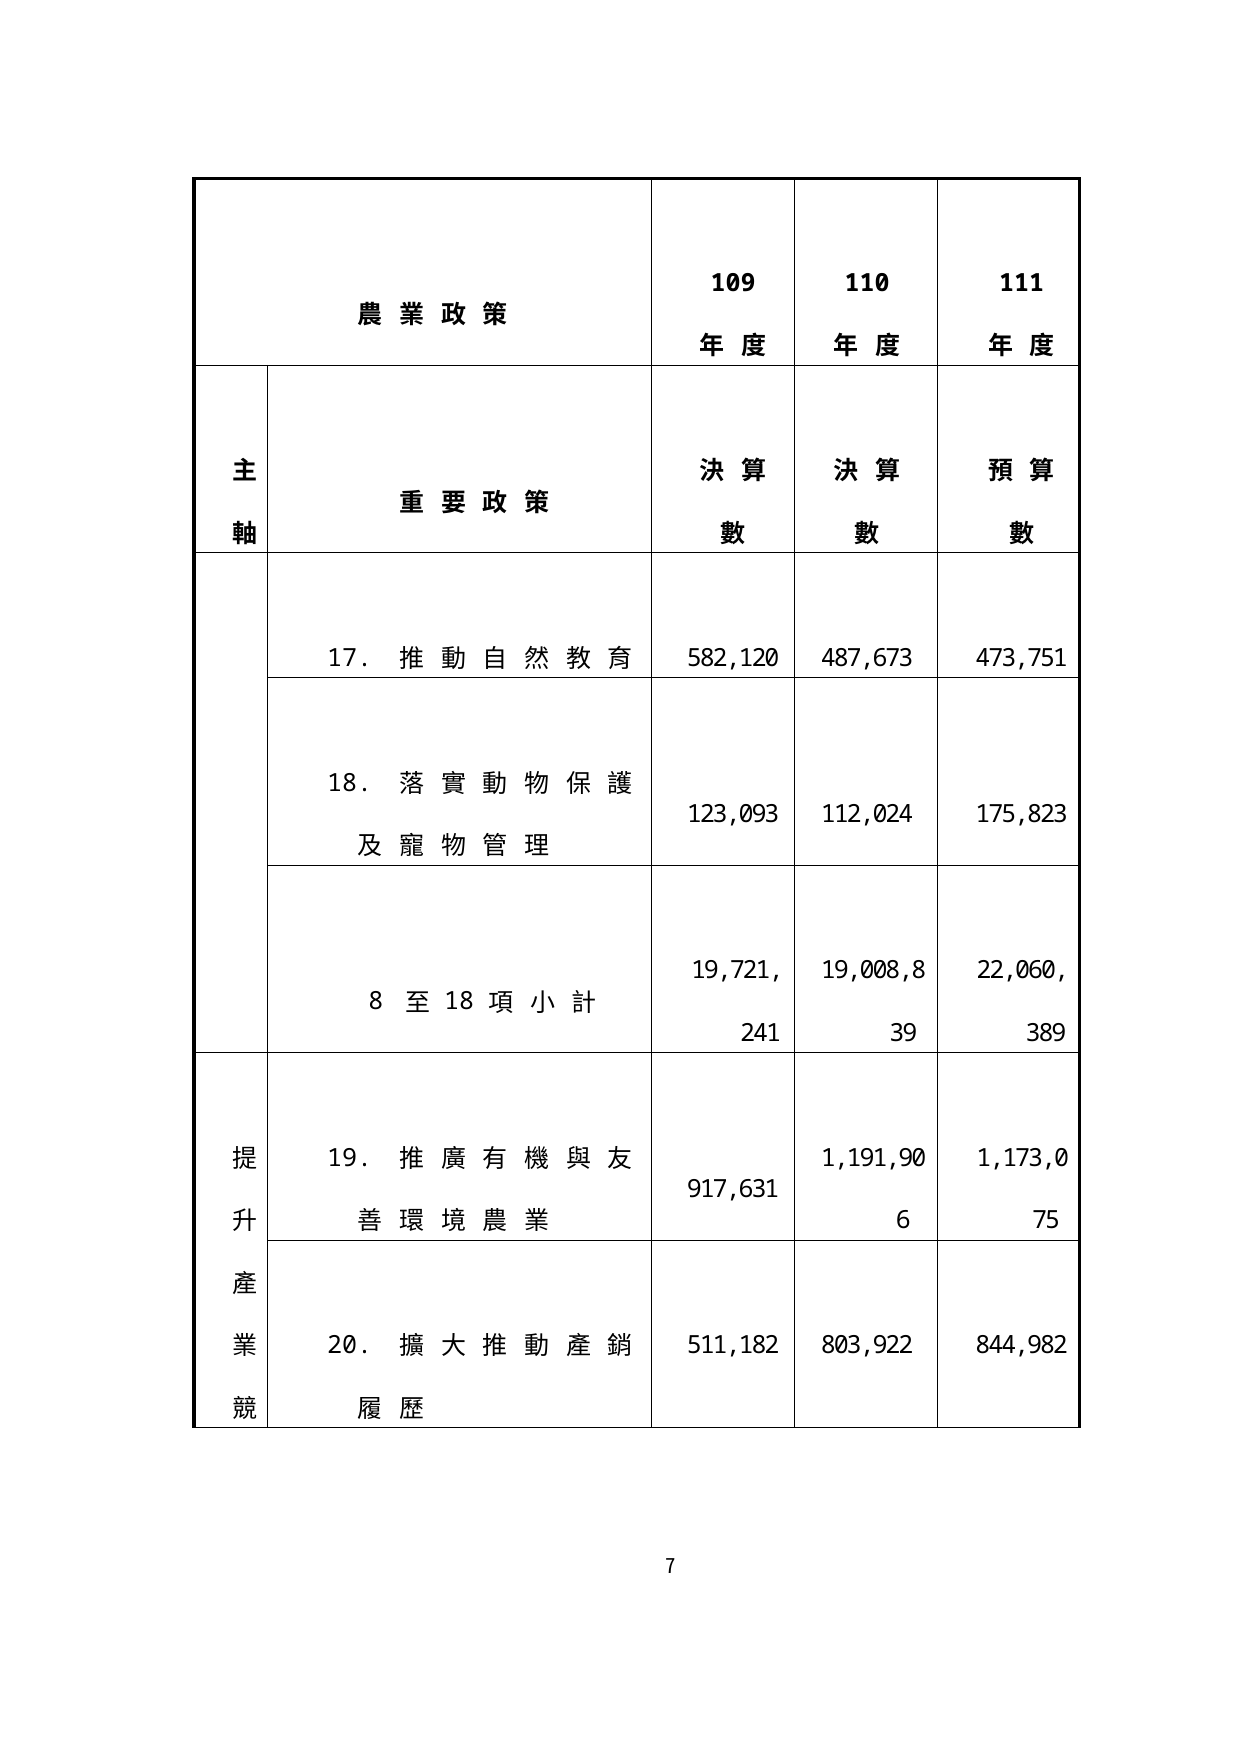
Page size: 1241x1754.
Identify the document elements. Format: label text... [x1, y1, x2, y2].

table_header 109年度 [652, 180, 794, 365]
table_cell 511,182 [652, 1241, 794, 1427]
table_cell 主軸 [196, 366, 267, 552]
table_cell 決算數 [652, 366, 794, 552]
table_cell 19,721,241 [652, 866, 794, 1052]
table_cell [196, 553, 267, 1052]
table_cell 917,631 [652, 1053, 794, 1240]
table_cell 提升產業競 [196, 1053, 267, 1427]
table_cell 19,008,839 [795, 866, 937, 1052]
table_cell 18.落實動物保護及寵物管理 [268, 678, 651, 865]
table_cell 22,060,389 [938, 866, 1078, 1052]
table_cell 重要政策 [268, 366, 651, 552]
table_cell 決算數 [795, 366, 937, 552]
table_header 111年度 [938, 180, 1078, 365]
table_cell 17.推動自然教育 [268, 553, 651, 677]
table_cell 803,922 [795, 1241, 937, 1427]
table_cell 844,982 [938, 1241, 1078, 1427]
table_cell 1,191,906 [795, 1053, 937, 1240]
table_header 110年度 [795, 180, 937, 365]
table_cell 582,120 [652, 553, 794, 677]
table_header 農業政策 [196, 180, 651, 365]
table_cell 預算數 [938, 366, 1078, 552]
table_cell 8至18項小計 [268, 866, 651, 1052]
table_cell 123,093 [652, 678, 794, 865]
table_cell 1,173,075 [938, 1053, 1078, 1240]
table_cell 20.擴大推動產銷履歷 [268, 1241, 651, 1427]
table_cell 487,673 [795, 553, 937, 677]
table_cell 112,024 [795, 678, 937, 865]
table_cell 19.推廣有機與友善環境農業 [268, 1053, 651, 1240]
table_cell 175,823 [938, 678, 1078, 865]
table_cell 473,751 [938, 553, 1078, 677]
